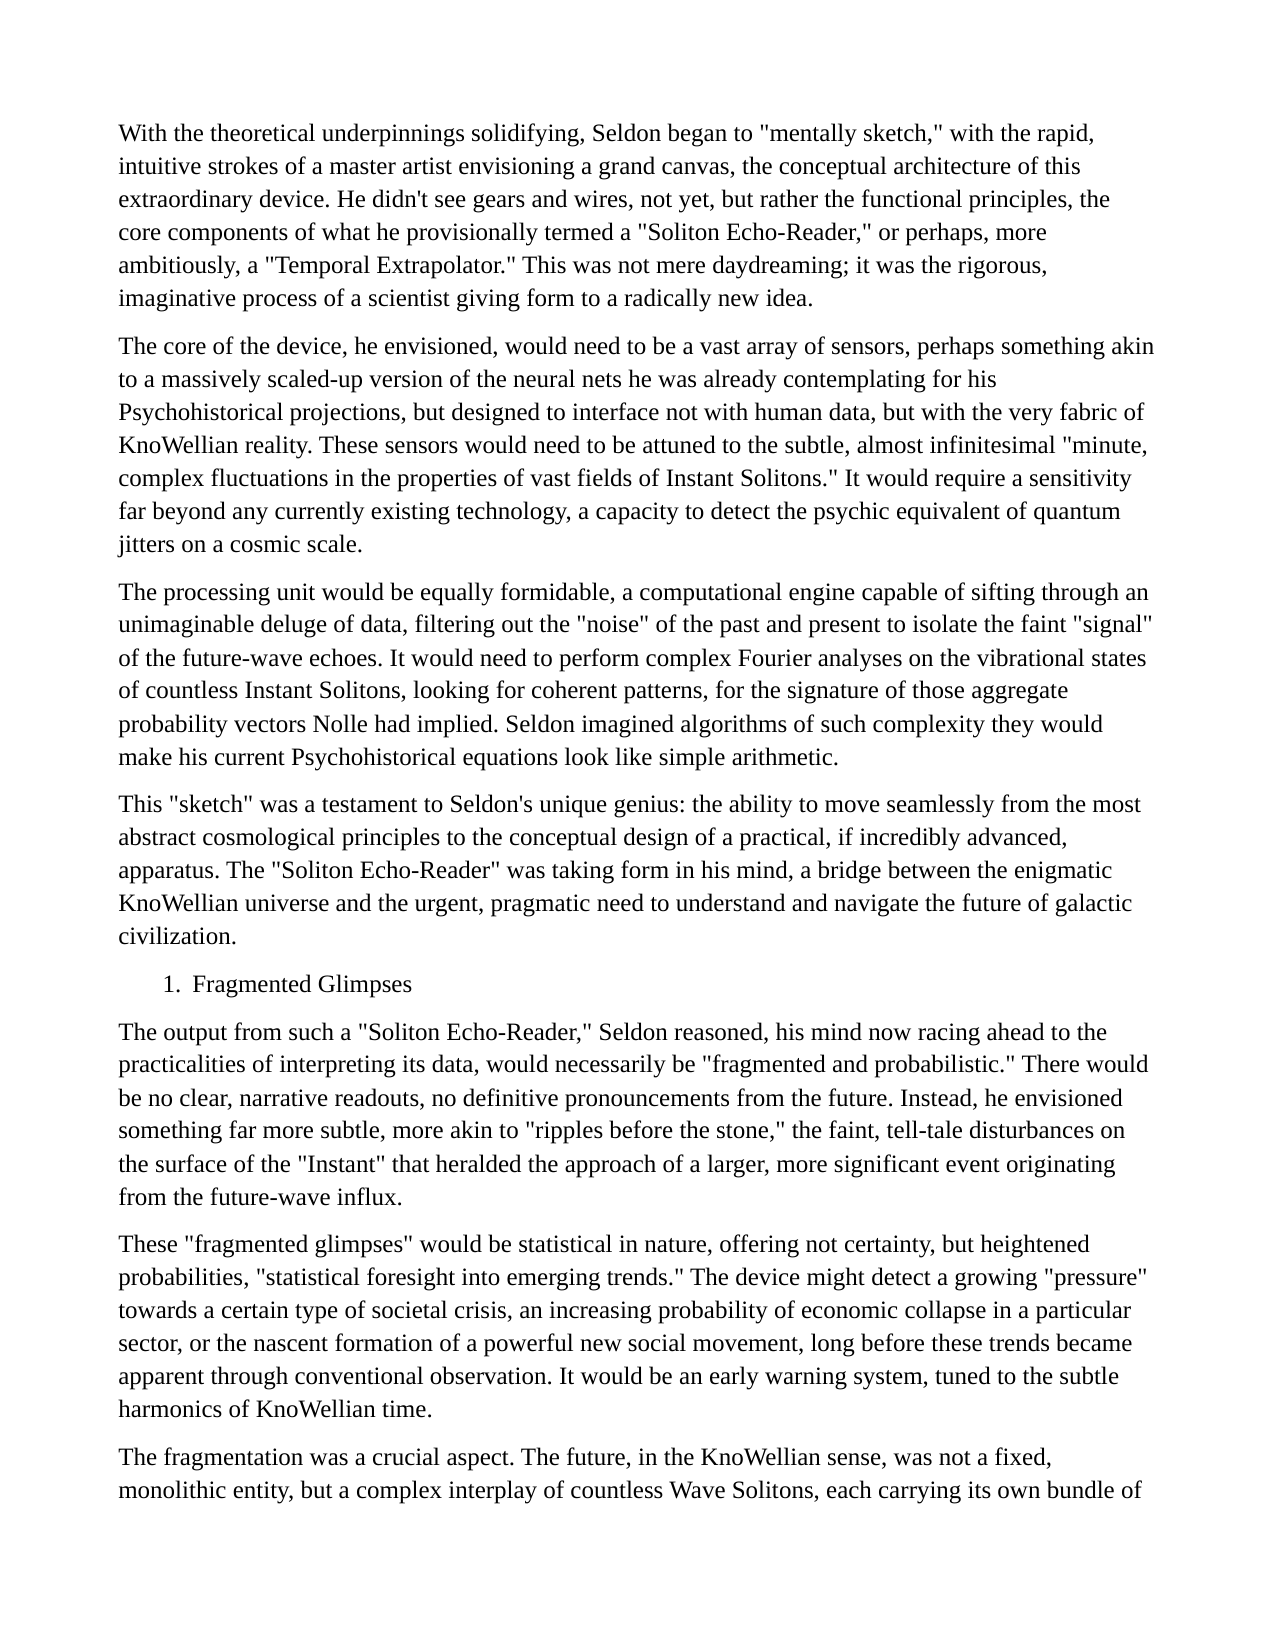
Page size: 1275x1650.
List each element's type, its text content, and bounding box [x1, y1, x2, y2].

list Fragmented Glimpses [162, 969, 1157, 998]
text The core of the device, he envisioned, would need to be a vast array of sensors, perhaps something akin to a massively scaled-up version of the neural nets he was already contemplating for his Psychohistorical projections, but designed to interface not with human data, but with the very fabric of KnoWellian reality. These sensors would need to be attuned to the subtle, almost infinitesimal "minute, complex fluctuations in the properties of vast fields of Instant Solitons." It would require a sensitivity far beyond any currently existing technology, a capacity to detect the psychic equivalent of quantum jitters on a cosmic scale. [118, 331, 1157, 558]
text The fragmentation was a crucial aspect. The future, in the KnoWellian sense, was not a fixed, monolithic entity, but a complex interplay of countless Wave Solitons, each carrying its own bundle of [118, 1442, 1157, 1504]
text With the theoretical underpinnings solidifying, Seldon began to "mentally sketch," with the rapid, intuitive strokes of a master artist envisioning a grand canvas, the conceptual architecture of this extraordinary device. He didn't see gears and wires, not yet, but rather the functional principles, the core components of what he provisionally termed a "Soliton Echo-Reader," or perhaps, more ambitiously, a "Temporal Extrapolator." This was not mere daydreaming; it was the rigorous, imaginative process of a scientist giving form to a radically new idea. [118, 118, 1157, 312]
text These "fragmented glimpses" would be statistical in nature, offering not certainty, but heightened probabilities, "statistical foresight into emerging trends." The device might detect a growing "pressure" towards a certain type of societal crisis, an increasing probability of economic collapse in a particular sector, or the nascent formation of a powerful new social movement, long before these trends became apparent through conventional observation. It would be an early warning system, tuned to the subtle harmonics of KnoWellian time. [118, 1229, 1157, 1423]
text This "sketch" was a testament to Seldon's unique genius: the ability to move seamlessly from the most abstract cosmological principles to the conceptual design of a practical, if incredibly advanced, apparatus. The "Soliton Echo-Reader" was taking form in his mind, a bridge between the enigmatic KnoWellian universe and the urgent, pragmatic need to understand and navigate the future of galactic civilization. [118, 789, 1157, 950]
text The processing unit would be equally formidable, a computational engine capable of sifting through an unimaginable deluge of data, filtering out the "noise" of the past and present to isolate the faint "signal" of the future-wave echoes. It would need to perform complex Fourier analyses on the vibrational states of countless Instant Solitons, looking for coherent patterns, for the signature of those aggregate probability vectors Nolle had implied. Seldon imagined algorithms of such complexity they would make his current Psychohistorical equations look like simple arithmetic. [118, 577, 1157, 770]
text The output from such a "Soliton Echo-Reader," Seldon reasoned, his mind now racing ahead to the practicalities of interpreting its data, would necessarily be "fragmented and probabilistic." There would be no clear, narrative readouts, no definitive pronouncements from the future. Instead, he envisioned something far more subtle, more akin to "ripples before the stone," the faint, tell-tale disturbances on the surface of the "Instant" that heralded the approach of a larger, more significant event originating from the future-wave influx. [118, 1017, 1157, 1210]
